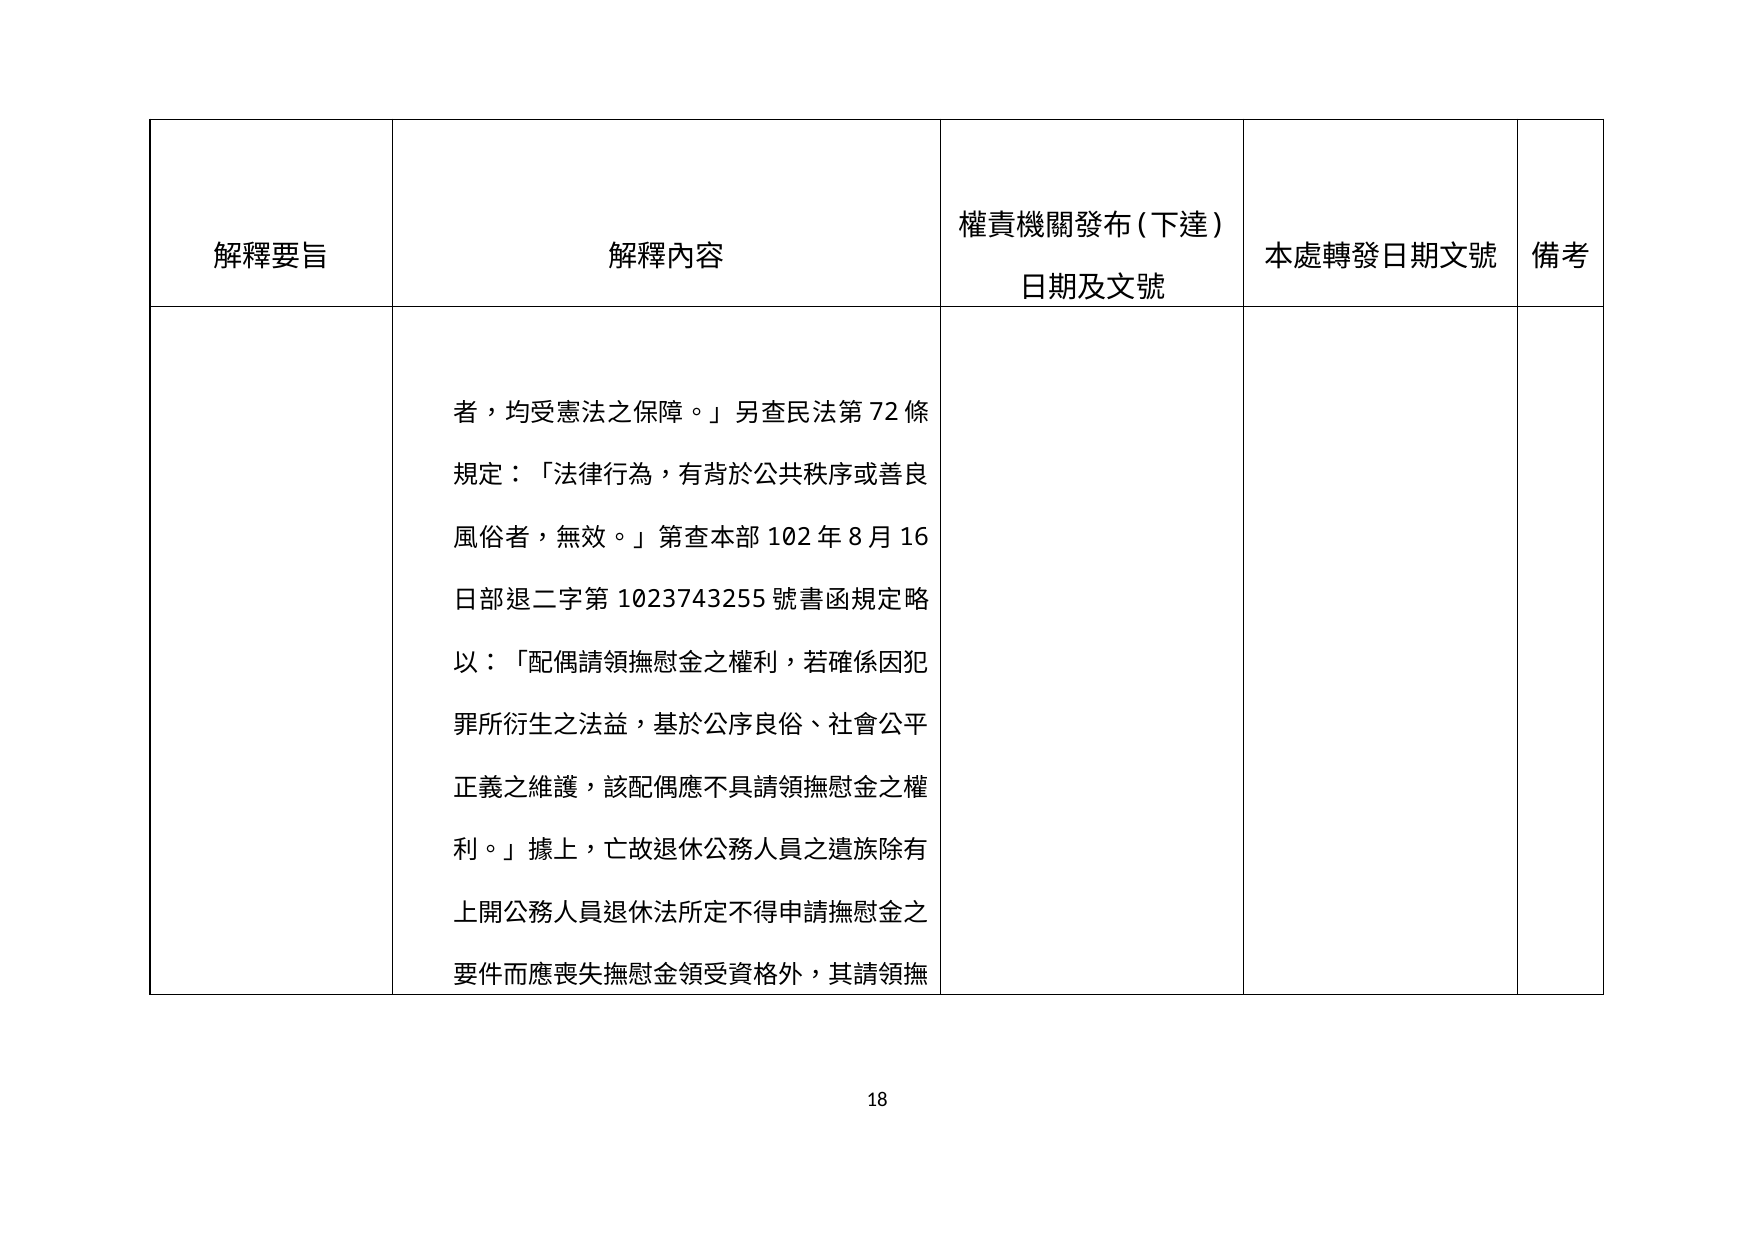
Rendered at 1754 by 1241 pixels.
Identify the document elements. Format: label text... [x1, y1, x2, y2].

table_header 本處轉發日期文號 [1244, 120, 1517, 306]
table_header 備考 [1518, 120, 1603, 306]
table_cell 者，均受憲法之保障。」另查民法第72條規定：「法律行為，有背於公共秩序或善良風俗者，無效。」第查本部102年8月16日部退二字第1023743255號書函規定略以：「配偶請領撫慰金之權利，若確係因犯罪所衍生之法益，基於公序良俗、社會公平正義之維護，該配偶應不具請領撫慰金之權利。」據上，亡故退休公務人員之遺族除有上開公務人員退休法所定不得申請撫慰金之要件而應喪失撫慰金領受資格外，其請領撫 [393, 307, 940, 993]
table_cell [941, 307, 1243, 993]
table_cell [1518, 307, 1603, 993]
table_header 權責機關發布(下達)日期及文號 [941, 120, 1243, 306]
table_header 解釋要旨 [151, 120, 392, 306]
table_cell [151, 307, 392, 993]
table_cell [1244, 307, 1517, 993]
table_header 解釋內容 [393, 120, 940, 306]
